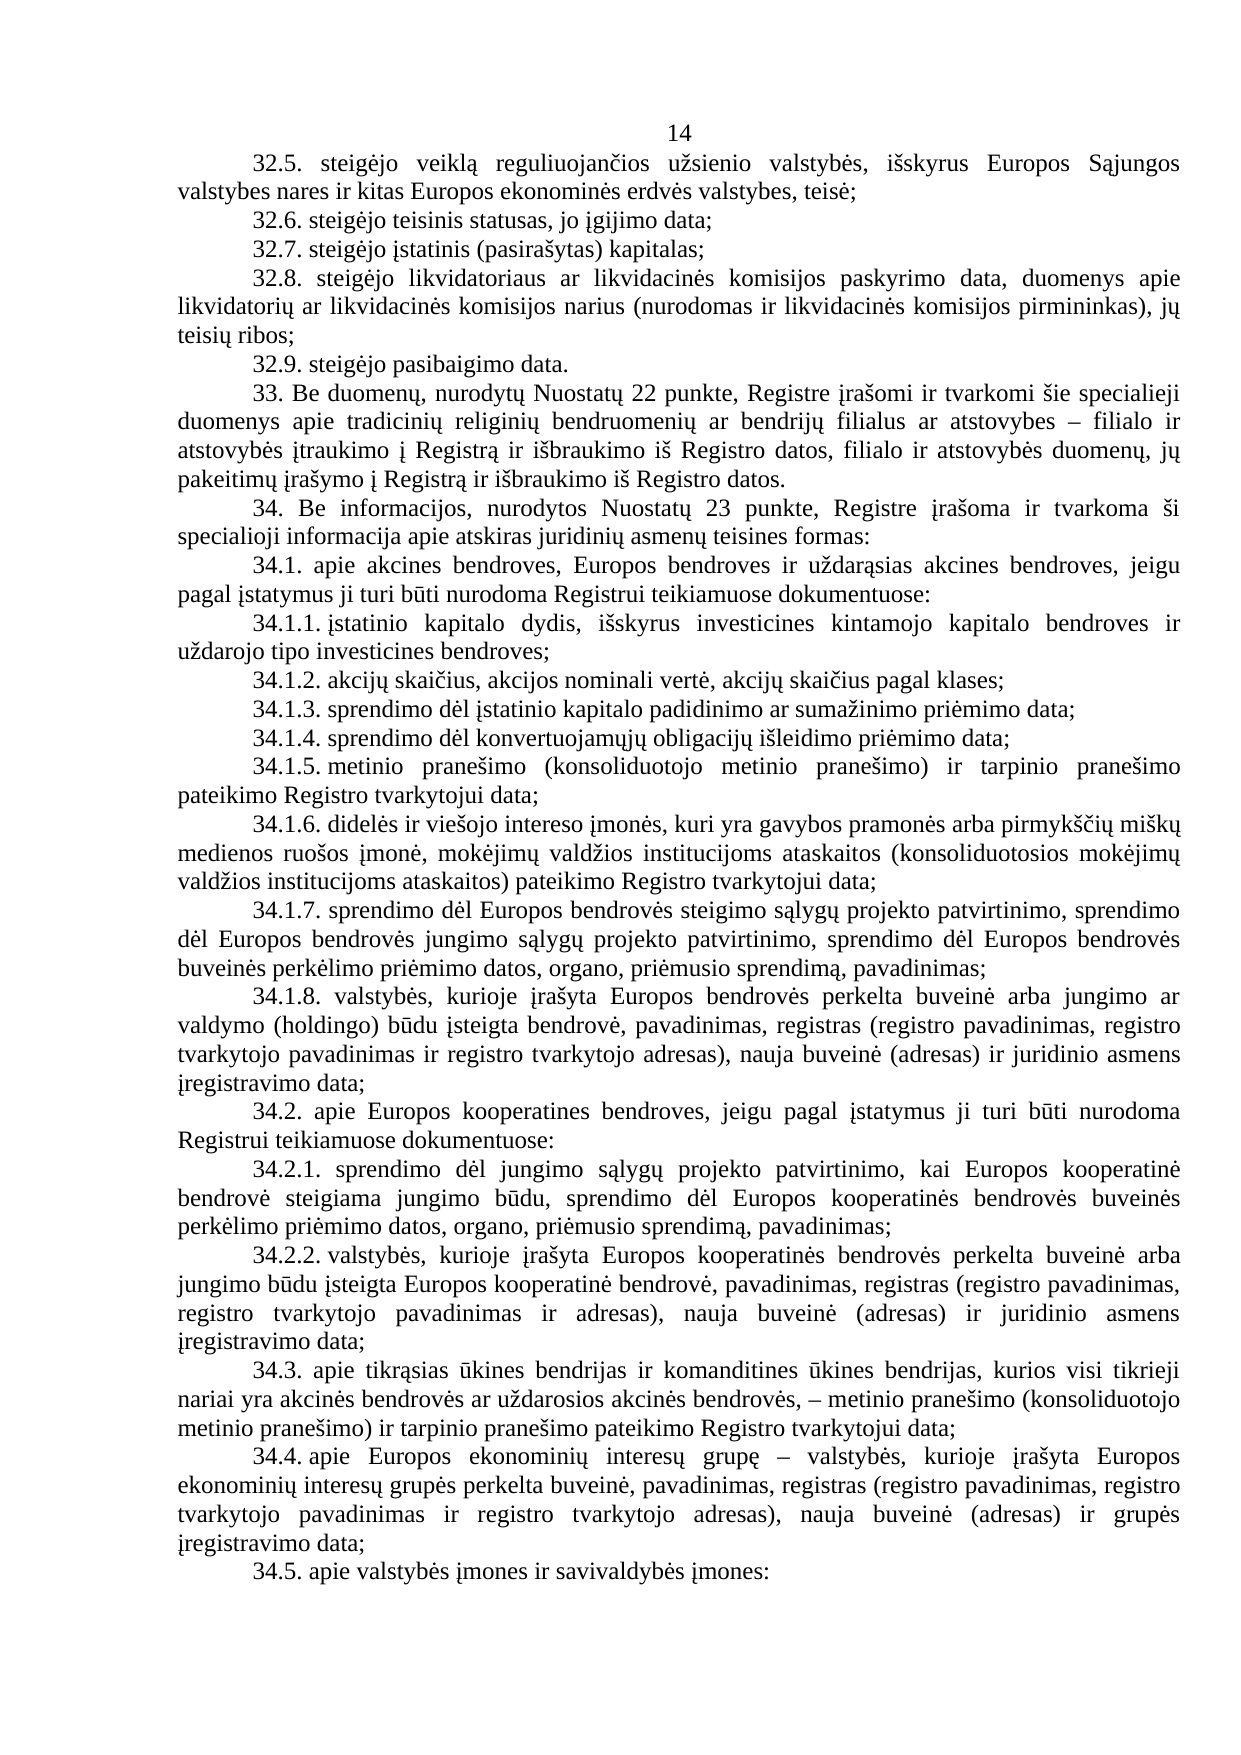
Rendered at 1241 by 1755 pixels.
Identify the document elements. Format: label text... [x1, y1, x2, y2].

text 34.1.6. didelės ir viešojo intereso įmonės, kuri yra gavybos pramonės arba pirmykščių miškų medienos ruošos įmonė, mokėjimų valdžios institucijoms ataskaitos (konsoliduotosios mokėjimų valdžios institucijoms ataskaitos) pateikimo Registro tvarkytojui data; [177, 809, 1181, 895]
text 34.1.7. sprendimo dėl Europos bendrovės steigimo sąlygų projekto patvirtinimo, sprendimo dėl Europos bendrovės jungimo sąlygų projekto patvirtinimo, sprendimo dėl Europos bendrovės buveinės perkėlimo priėmimo datos, organo, priėmusio sprendimą, pavadinimas; [177, 895, 1181, 981]
text 34.5. apie valstybės įmones ir savivaldybės įmones: [177, 1556, 1181, 1585]
text 32.6. steigėjo teisinis statusas, jo įgijimo data; [177, 205, 1181, 234]
text 34.1.5. metinio pranešimo (konsoliduotojo metinio pranešimo) ir tarpinio pranešimo pateikimo Registro tvarkytojui data; [177, 751, 1181, 809]
text 34.1.4. sprendimo dėl konvertuojamųjų obligacijų išleidimo priėmimo data; [177, 723, 1181, 751]
text 34.2. apie Europos kooperatines bendroves, jeigu pagal įstatymus ji turi būti nurodoma Registrui teikiamuose dokumentuose: [177, 1096, 1181, 1154]
text 32.5. steigėjo veiklą reguliuojančios užsienio valstybės, išskyrus Europos Sąjungos valstybes nares ir kitas Europos ekonominės erdvės valstybes, teisė; [177, 148, 1181, 205]
text 32.7. steigėjo įstatinis (pasirašytas) kapitalas; [177, 234, 1181, 263]
text 32.9. steigėjo pasibaigimo data. [177, 349, 1181, 378]
text 32.8. steigėjo likvidatoriaus ar likvidacinės komisijos paskyrimo data, duomenys apie likvidatorių ar likvidacinės komisijos narius (nurodomas ir likvidacinės komisijos pirmininkas), jų teisių ribos; [177, 263, 1181, 349]
text 34. Be informacijos, nurodytos Nuostatų 23 punkte, Registre įrašoma ir tvarkoma ši specialioji informacija apie atskiras juridinių asmenų teisines formas: [177, 493, 1181, 550]
text 34.1. apie akcines bendroves, Europos bendroves ir uždarąsias akcines bendroves, jeigu pagal įstatymus ji turi būti nurodoma Registrui teikiamuose dokumentuose: [177, 550, 1181, 608]
text 34.1.1. įstatinio kapitalo dydis, išskyrus investicines kintamojo kapitalo bendroves ir uždarojo tipo investicines bendroves; [177, 608, 1181, 665]
text 34.3. apie tikrąsias ūkines bendrijas ir komanditines ūkines bendrijas, kurios visi tikrieji nariai yra akcinės bendrovės ar uždarosios akcinės bendrovės, – metinio pranešimo (konsoliduotojo metinio pranešimo) ir tarpinio pranešimo pateikimo Registro tvarkytojui data; [177, 1355, 1181, 1441]
text 34.2.1. sprendimo dėl jungimo sąlygų projekto patvirtinimo, kai Europos kooperatinė bendrovė steigiama jungimo būdu, sprendimo dėl Europos kooperatinės bendrovės buveinės perkėlimo priėmimo datos, organo, priėmusio sprendimą, pavadinimas; [177, 1154, 1181, 1240]
text 34.1.8. valstybės, kurioje įrašyta Europos bendrovės perkelta buveinė arba jungimo ar valdymo (holdingo) būdu įsteigta bendrovė, pavadinimas, registras (registro pavadinimas, registro tvarkytojo pavadinimas ir registro tvarkytojo adresas), nauja buveinė (adresas) ir juridinio asmens įregistravimo data; [177, 981, 1181, 1096]
text 34.4. apie Europos ekonominių interesų grupę – valstybės, kurioje įrašyta Europos ekonominių interesų grupės perkelta buveinė, pavadinimas, registras (registro pavadinimas, registro tvarkytojo pavadinimas ir registro tvarkytojo adresas), nauja buveinė (adresas) ir grupės įregistravimo data; [177, 1441, 1181, 1556]
text 34.1.2. akcijų skaičius, akcijos nominali vertė, akcijų skaičius pagal klases; [177, 665, 1181, 694]
text 34.1.3. sprendimo dėl įstatinio kapitalo padidinimo ar sumažinimo priėmimo data; [177, 694, 1181, 723]
text 33. Be duomenų, nurodytų Nuostatų 22 punkte, Registre įrašomi ir tvarkomi šie specialieji duomenys apie tradicinių religinių bendruomenių ar bendrijų filialus ar atstovybes – filialo ir atstovybės įtraukimo į Registrą ir išbraukimo iš Registro datos, filialo ir atstovybės duomenų, jų pakeitimų įrašymo į Registrą ir išbraukimo iš Registro datos. [177, 378, 1181, 493]
text 34.2.2. valstybės, kurioje įrašyta Europos kooperatinės bendrovės perkelta buveinė arba jungimo būdu įsteigta Europos kooperatinė bendrovė, pavadinimas, registras (registro pavadinimas, registro tvarkytojo pavadinimas ir adresas), nauja buveinė (adresas) ir juridinio asmens įregistravimo data; [177, 1240, 1181, 1355]
